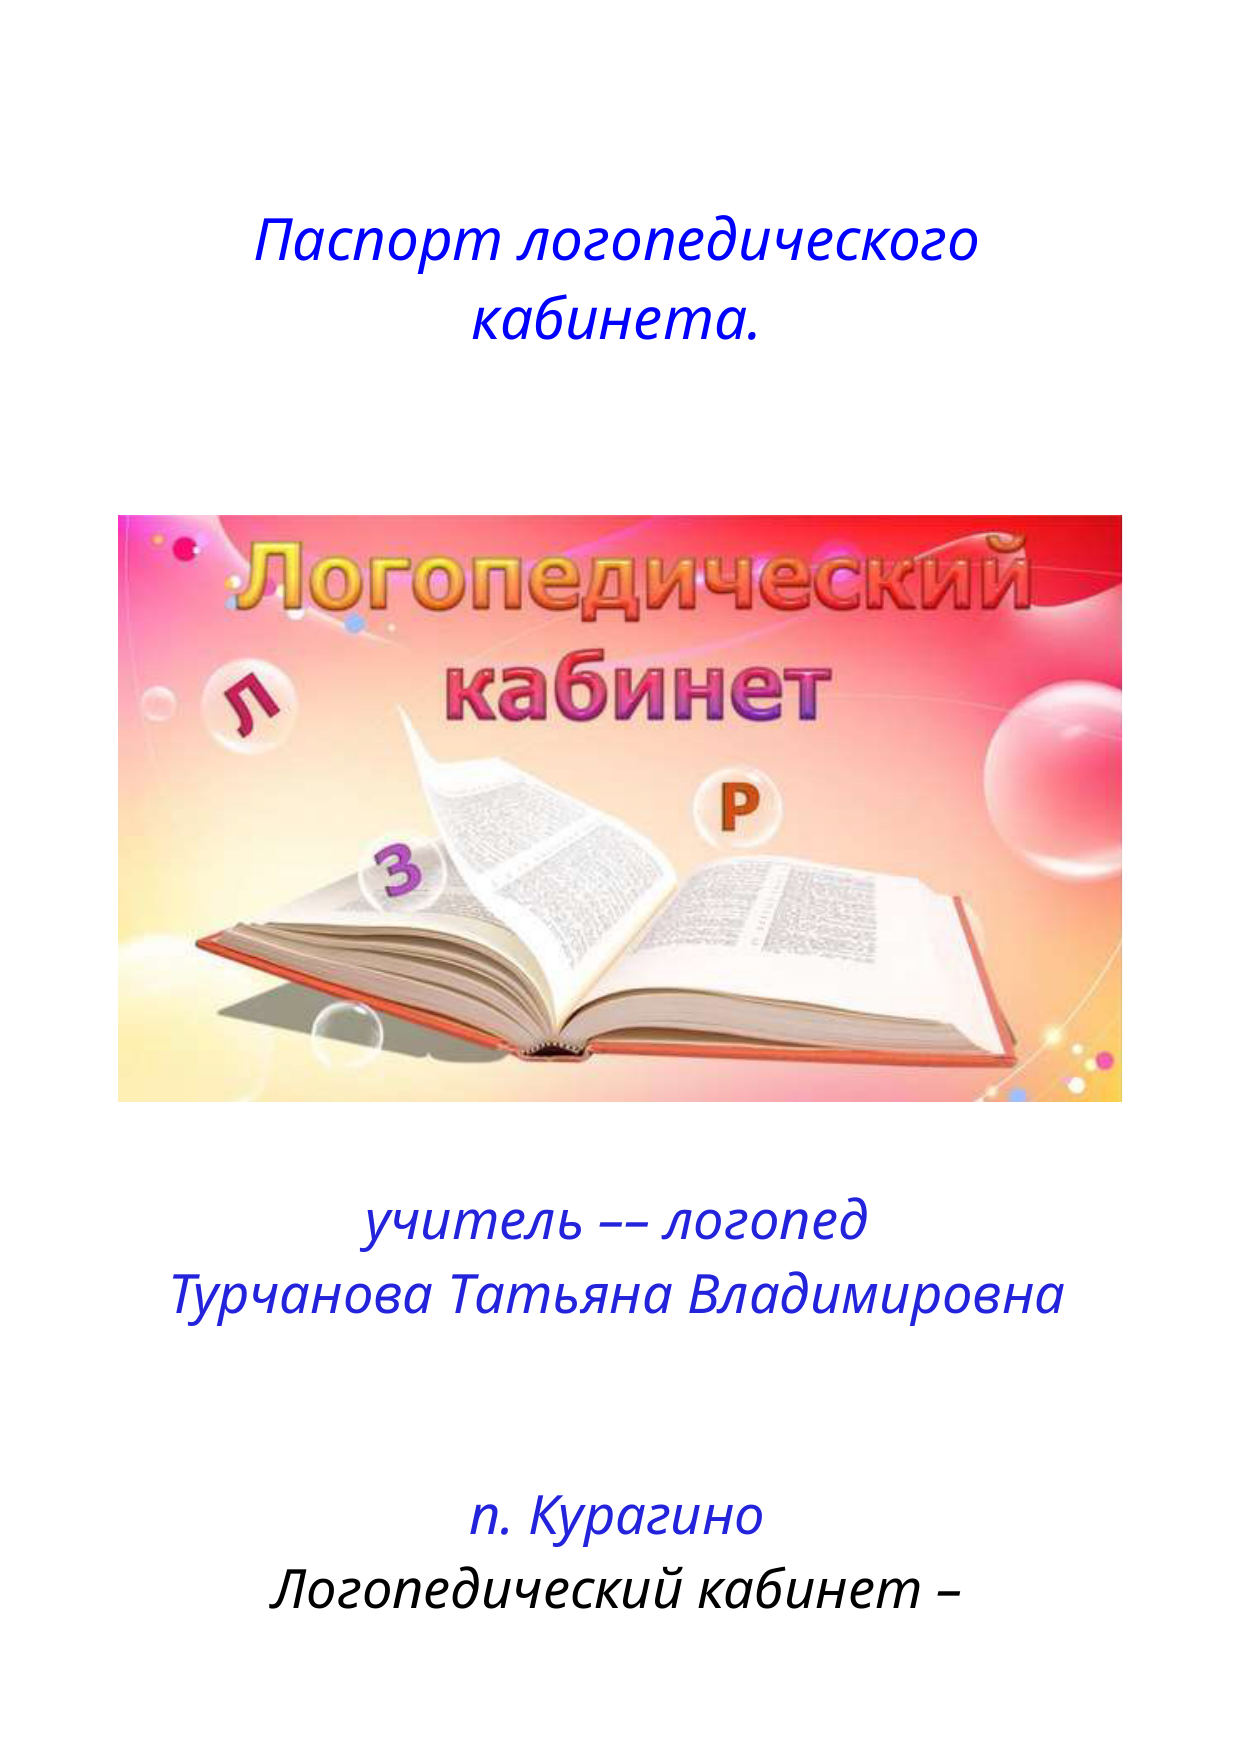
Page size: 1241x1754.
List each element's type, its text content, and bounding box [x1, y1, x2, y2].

text учитель –– логопед [118, 1181, 1122, 1255]
text п. Курагино [118, 1476, 1122, 1550]
text Логопедический кабинет – [118, 1550, 1122, 1624]
text Турчанова Татьяна Владимировна [118, 1255, 1122, 1329]
text Паспорт логопедического кабинета. [118, 198, 1122, 357]
